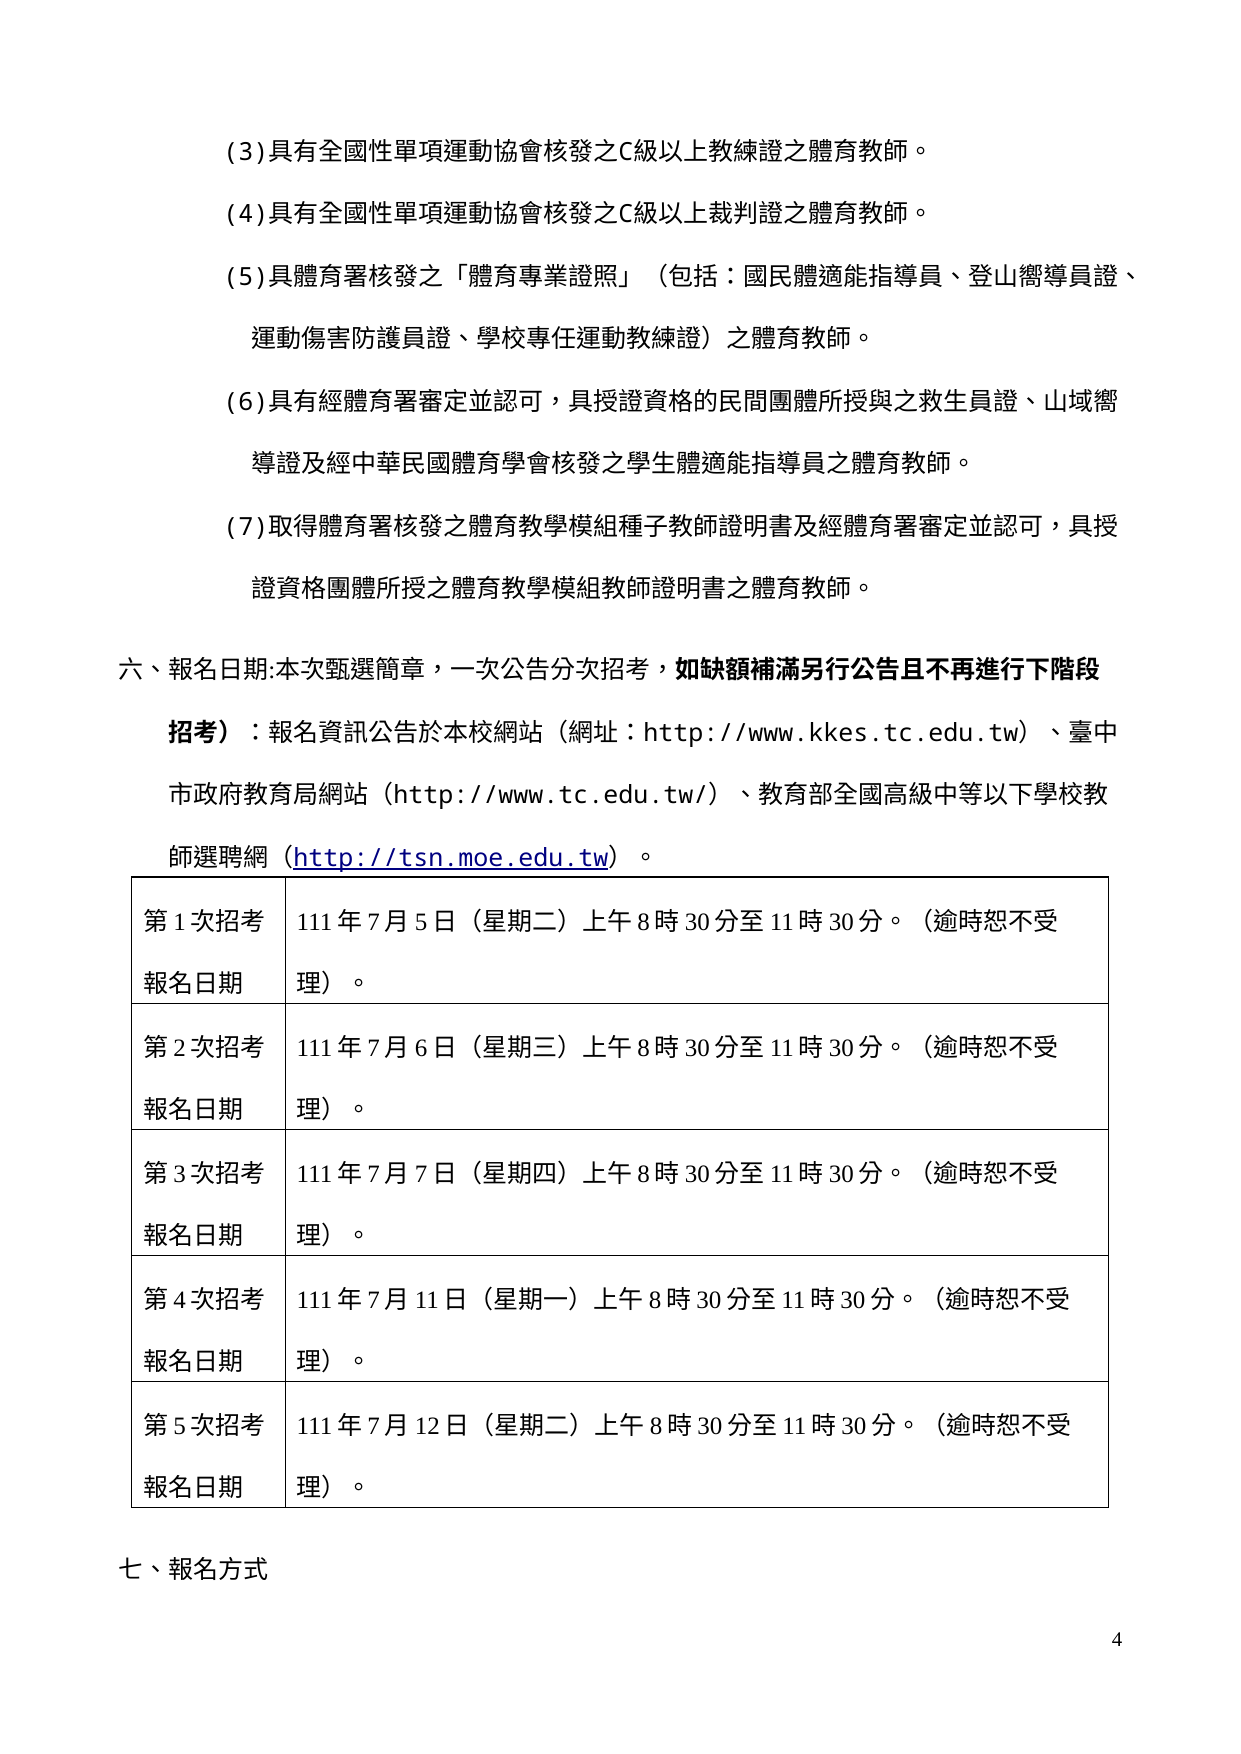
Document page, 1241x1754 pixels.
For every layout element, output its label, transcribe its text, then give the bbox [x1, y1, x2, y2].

table_cell 第5次招考報名日期 [132, 1382, 285, 1507]
text (6)具有經體育署審定並認可，具授證資格的民間團體所授與之救生員證、山域嚮導證及經中華民國體育學會核發之學生體適能指導員之體育教師。 [118, 358, 1122, 483]
text 六、報名日期:本次甄選簡章，一次公告分次招考，如缺額補滿另行公告且不再進行下階段招考）：報名資訊公告於本校網站（網址：http://www.kkes.tc.edu.tw）、臺中市政府教育局網站（http://www.tc.edu.tw/）、教育部全國高級中等以下學校教師選聘網（http://tsn.moe.edu.tw）。 [118, 626, 1122, 876]
text (5)具體育署核發之「體育專業證照」（包括：國民體適能指導員、登山嚮導員證、運動傷害防護員證、學校專任運動教練證）之體育教師。 [118, 233, 1122, 358]
table_cell 111年7月7日（星期四）上午8時30分至11時30分。（逾時恕不受理）。 [286, 1130, 1108, 1254]
text (7)取得體育署核發之體育教學模組種子教師證明書及經體育署審定並認可，具授證資格團體所授之體育教學模組教師證明書之體育教師。 [118, 483, 1122, 608]
table_cell 第3次招考報名日期 [132, 1130, 285, 1254]
text (4)具有全國性單項運動協會核發之C級以上裁判證之體育教師。 [118, 170, 1122, 233]
table_header 111年7月5日（星期二）上午8時30分至11時30分。（逾時恕不受理）。 [286, 878, 1108, 1002]
table_cell 111年7月11日（星期一）上午8時30分至11時30分。（逾時恕不受理）。 [286, 1256, 1108, 1381]
table_cell 111年7月6日（星期三）上午8時30分至11時30分。（逾時恕不受理）。 [286, 1004, 1108, 1128]
table_cell 第2次招考報名日期 [132, 1004, 285, 1128]
table_cell 第4次招考報名日期 [132, 1256, 285, 1381]
table_cell 111年7月12日（星期二）上午8時30分至11時30分。（逾時恕不受理）。 [286, 1382, 1108, 1507]
text 七、報名方式 [118, 1526, 1122, 1589]
table_header 第1次招考報名日期 [132, 878, 285, 1002]
text (3)具有全國性單項運動協會核發之C級以上教練證之體育教師。 [118, 108, 1122, 170]
